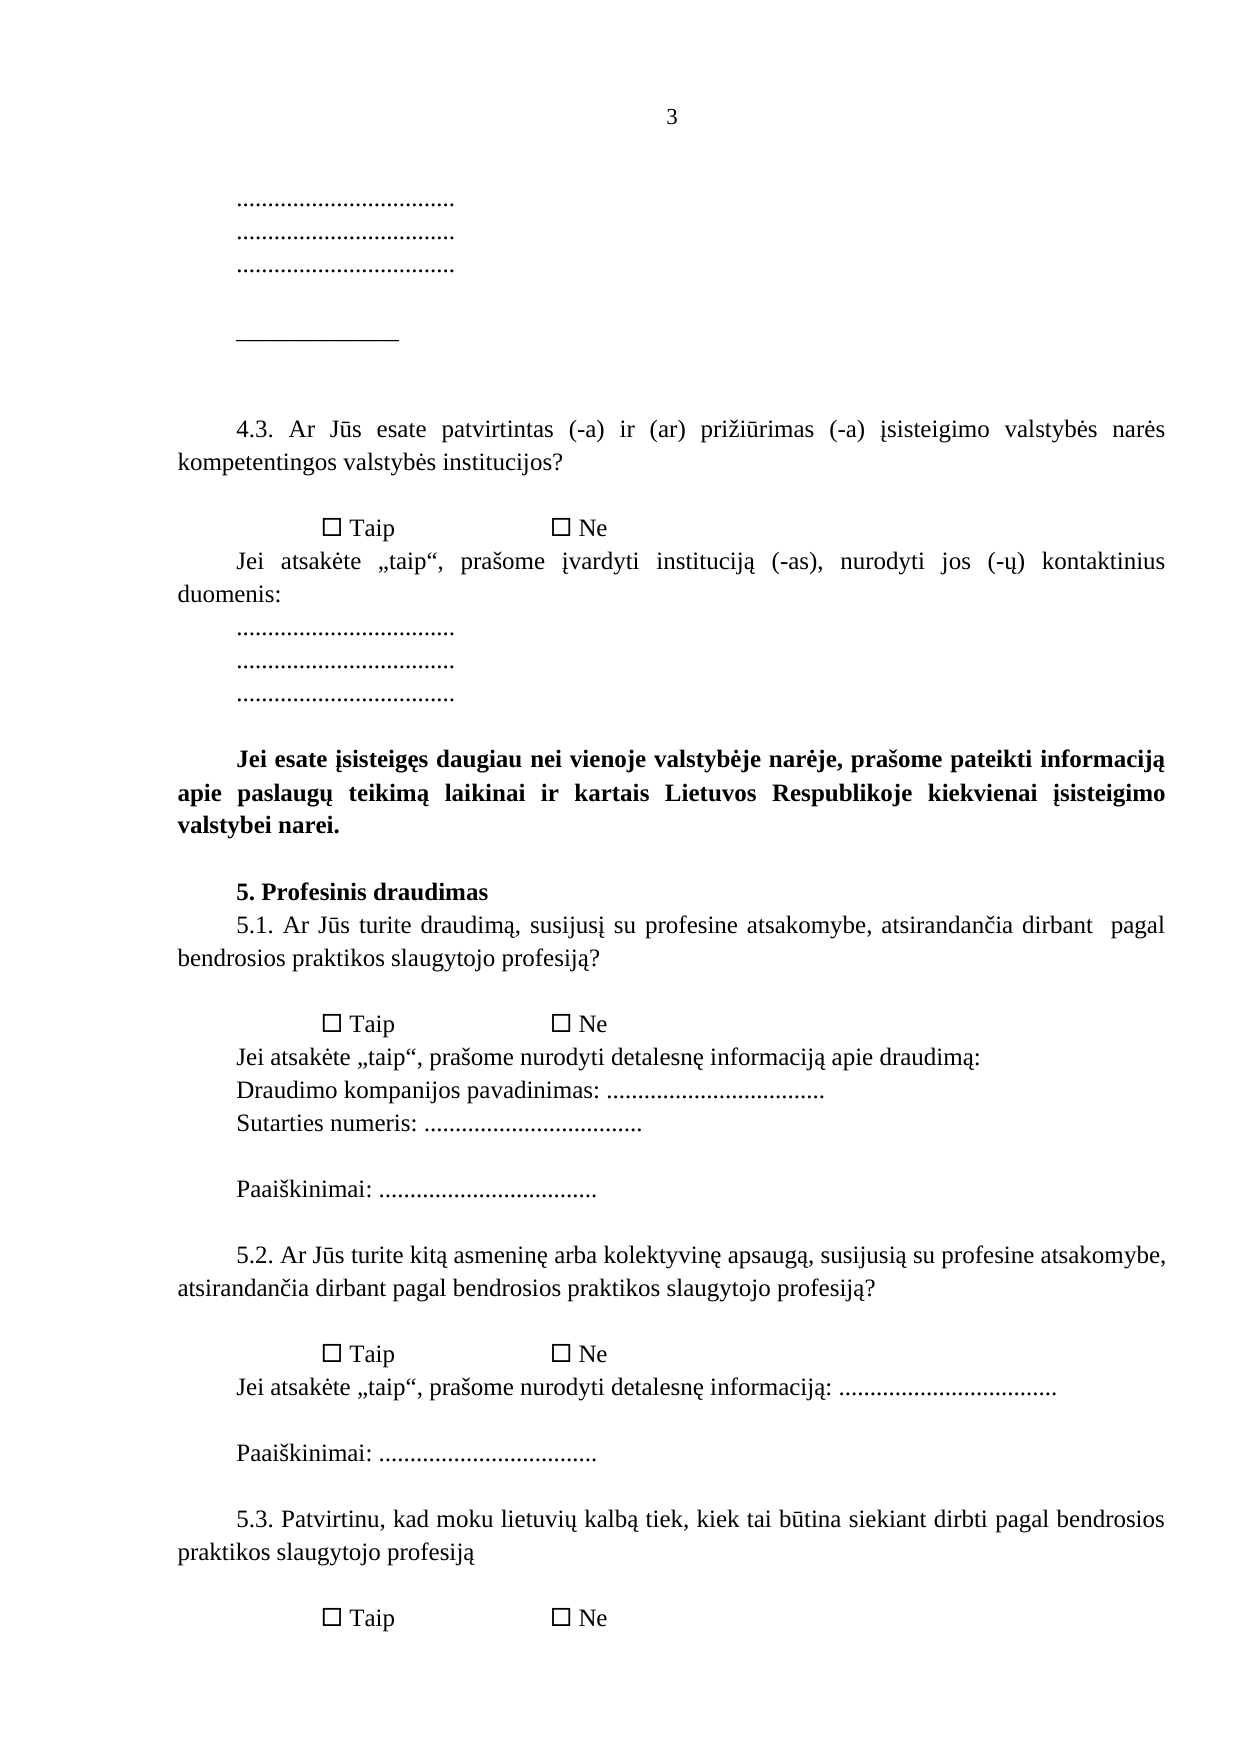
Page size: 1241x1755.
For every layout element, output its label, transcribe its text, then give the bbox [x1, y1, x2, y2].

text Paaiškinimai: ................................... [177, 1438, 1167, 1467]
text Jei atsakėte „taip“, prašome nurodyti detalesnę informaciją apie draudimą: [177, 1042, 1167, 1071]
text ................................... [177, 612, 1167, 641]
text ................................... [177, 249, 1167, 278]
text 5.3. Patvirtinu, kad moku lietuvių kalbą tiek, kiek tai būtina siekiant dirbti pagal bendrosios praktikos slaugytojo profesiją [177, 1504, 1167, 1566]
table_header  Taip [177, 1009, 538, 1042]
text ................................... [177, 678, 1167, 707]
text ................................... [177, 646, 1167, 674]
table_header  Taip [177, 1339, 538, 1372]
text ................................... [177, 183, 1167, 212]
text _____________ [177, 315, 1167, 344]
text 5.2. Ar Jūs turite kitą asmeninę arba kolektyvinę apsaugą, susijusią su profesine atsakomybe, atsirandančia dirbant pagal bendrosios praktikos slaugytojo profesiją? [177, 1240, 1167, 1302]
table_header  Ne [539, 1009, 1122, 1042]
text ................................... [177, 216, 1167, 245]
text Jei esate įsisteigęs daugiau nei vienoje valstybėje narėje, prašome pateikti informaciją apie paslaugų teikimą laikinai ir kartais Lietuvos Respublikoje kiekvienai įsisteigimo valstybei narei. [177, 744, 1167, 839]
text Jei atsakėte „taip“, prašome nurodyti detalesnę informaciją: ................................... [177, 1372, 1167, 1401]
text 5.1. Ar Jūs turite draudimą, susijusį su profesine atsakomybe, atsirandančia dirbant pagal bendrosios praktikos slaugytojo profesiją? [177, 910, 1167, 971]
text Paaiškinimai: ................................... [177, 1174, 1167, 1203]
table_header  Ne [539, 514, 1122, 546]
table_header  Ne [539, 1339, 1122, 1372]
text Jei atsakėte „taip“, prašome įvardyti instituciją (-as), nurodyti jos (-ų) kontaktinius duomenis: [177, 546, 1167, 608]
text Draudimo kompanijos pavadinimas: ................................... [177, 1075, 1167, 1103]
text 5. Profesinis draudimas [177, 877, 1167, 905]
text 4.3. Ar Jūs esate patvirtintas (-a) ir (ar) prižiūrimas (-a) įsisteigimo valstybės narės kompetentingos valstybės institucijos? [177, 414, 1167, 476]
table_header  Taip [177, 1603, 538, 1636]
table_header  Taip [177, 514, 538, 546]
table_header  Ne [539, 1603, 1122, 1636]
text Sutarties numeris: ................................... [177, 1108, 1167, 1137]
